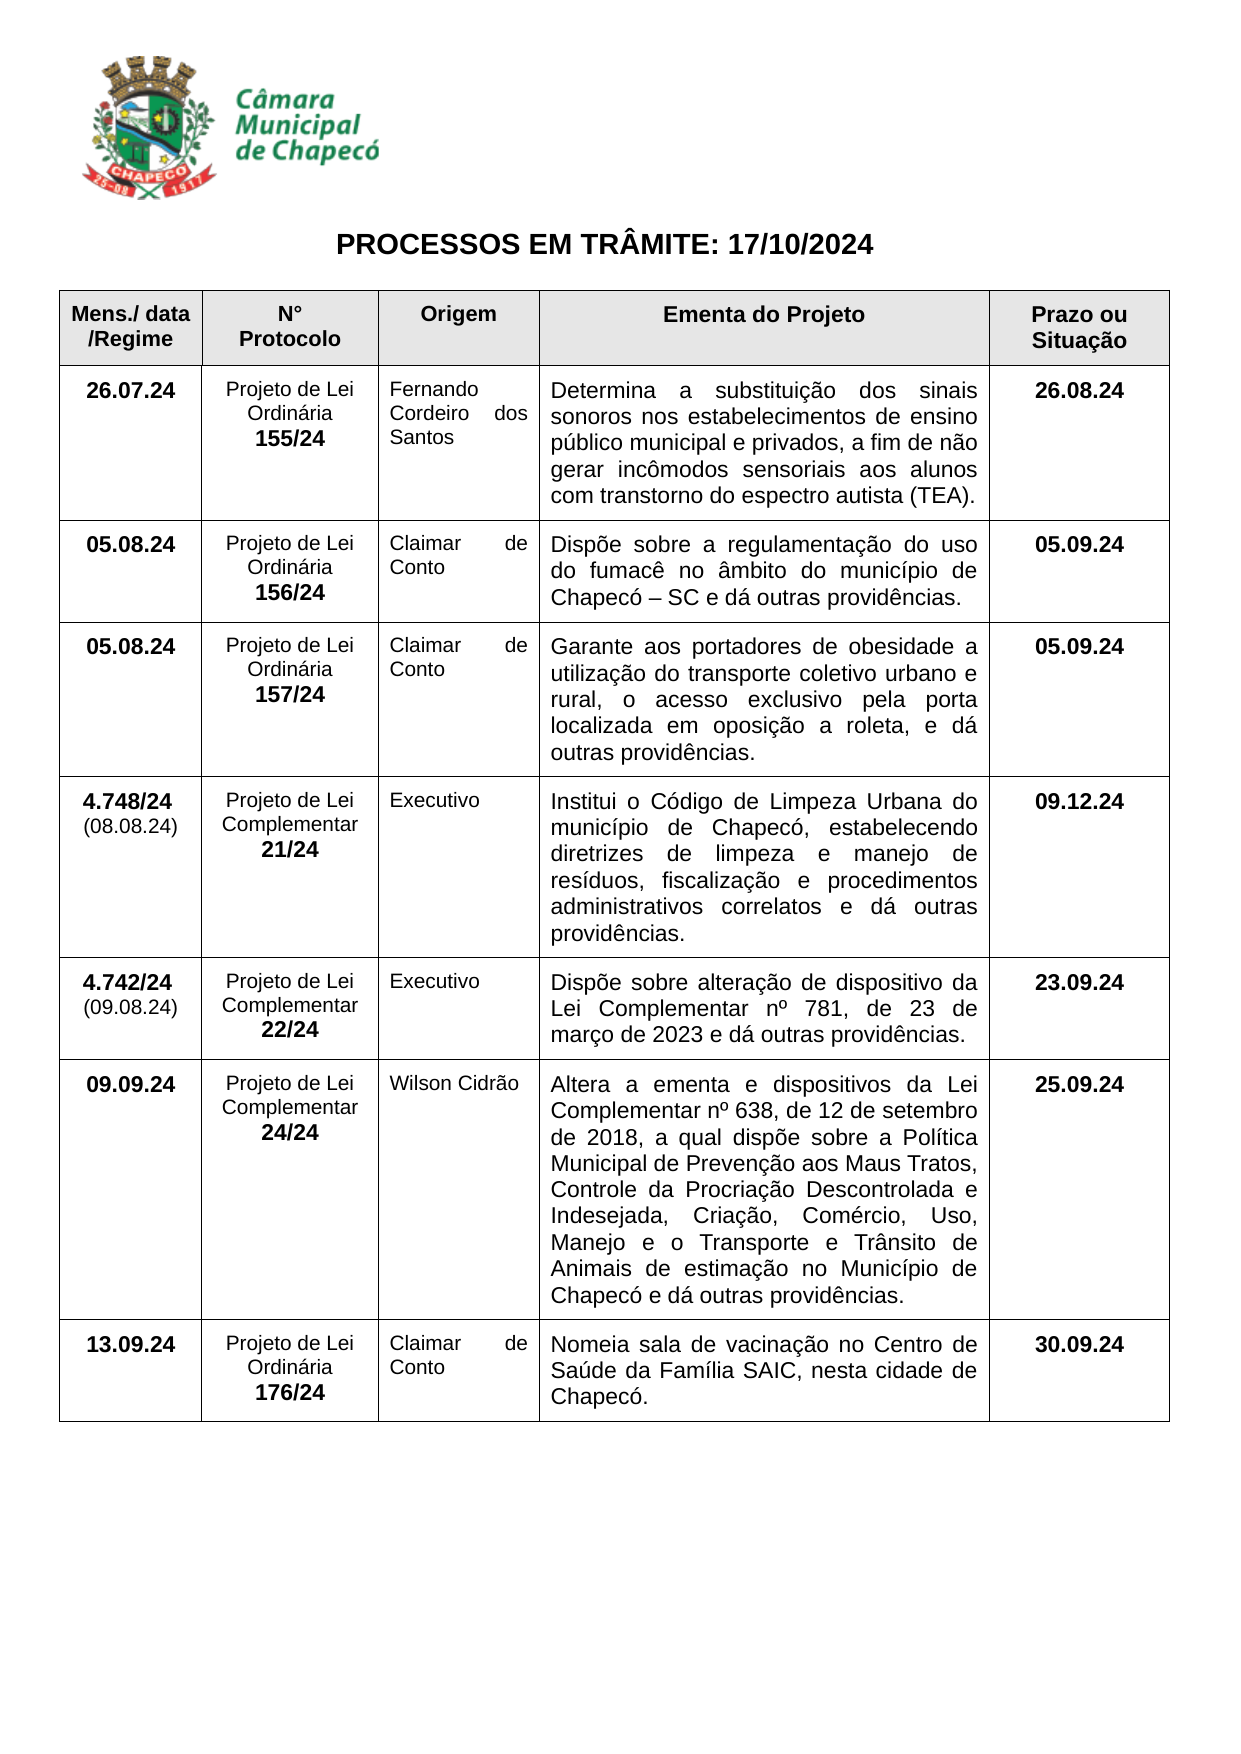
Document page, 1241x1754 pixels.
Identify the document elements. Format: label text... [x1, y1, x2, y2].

table_cell Projeto de Lei Complementar 24/24 [202, 1060, 378, 1319]
table_cell Executivo [379, 958, 539, 1059]
table_cell Claimar de Conto [379, 623, 539, 776]
table_cell 26.07.24 [60, 366, 201, 519]
table_cell Projeto de Lei Ordinária 155/24 [202, 366, 378, 519]
table_cell Dispõe sobre alteração de dispositivo da Lei Complementar nº 781, de 23 de março de 2023 e dá outras providências. [540, 958, 989, 1059]
table_cell Determina a substituição dos sinais sonoros nos estabelecimentos de ensino público municipal e privados, a fim de não gerar incômodos sensoriais aos alunos com transtorno do espectro autista (TEA). [540, 366, 989, 519]
table_cell Projeto de Lei Complementar 22/24 [202, 958, 378, 1059]
table_cell 4.748/24 (08.08.24) [60, 777, 201, 957]
table_header Mens./ data /Regime [60, 291, 202, 365]
table_cell Wilson Cidrão [379, 1060, 539, 1319]
table_cell Projeto de Lei Ordinária 176/24 [202, 1320, 378, 1421]
table_cell Claimar de Conto [379, 521, 539, 622]
table_cell 05.08.24 [60, 623, 201, 776]
table_header Origem [379, 291, 539, 365]
picture [81, 56, 379, 200]
table_cell Garante aos portadores de obesidade a utilização do transporte coletivo urbano e rural, o acesso exclusivo pela porta localizada em oposição a roleta, e dá outras providências. [540, 623, 989, 776]
table_cell Institui o Código de Limpeza Urbana do município de Chapecó, estabelecendo diretrizes de limpeza e manejo de resíduos, fiscalização e procedimentos administrativos correlatos e dá outras providências. [540, 777, 989, 957]
table_cell 23.09.24 [990, 958, 1169, 1059]
table_cell Fernando Cordeiro dos Santos [379, 366, 539, 519]
table_cell Claimar de Conto [379, 1320, 539, 1421]
table_cell Executivo [379, 777, 539, 957]
table_cell 13.09.24 [60, 1320, 201, 1421]
table_cell 25.09.24 [990, 1060, 1169, 1319]
table_cell Projeto de Lei Ordinária 157/24 [202, 623, 378, 776]
table_cell Nomeia sala de vacinação no Centro de Saúde da Família SAIC, nesta cidade de Chapecó. [540, 1320, 989, 1421]
table_cell Altera a ementa e dispositivos da Lei Complementar nº 638, de 12 de setembro de 2018, a qual dispõe sobre a Política Municipal de Prevenção aos Maus Tratos, Controle da Procriação Descontrolada e Indesejada, Criação, Comércio, Uso, Manejo e o Transporte e Trânsito de Animais de estimação no Município de Chapecó e dá outras providências. [540, 1060, 989, 1319]
table_cell Projeto de Lei Complementar 21/24 [202, 777, 378, 957]
subtitle PROCESSOS EM TRÂMITE: 17/10/2024 [65, 227, 1145, 261]
table_header Ementa do Projeto [540, 291, 989, 365]
table_cell 09.09.24 [60, 1060, 201, 1319]
table_header N° Protocolo [203, 291, 378, 365]
table_cell 05.08.24 [60, 521, 201, 622]
table_cell 30.09.24 [990, 1320, 1169, 1421]
table_cell Dispõe sobre a regulamentação do uso do fumacê no âmbito do município de Chapecó – SC e dá outras providências. [540, 521, 989, 622]
table_cell 05.09.24 [990, 623, 1169, 776]
table_cell 4.742/24 (09.08.24) [60, 958, 201, 1059]
table_cell Projeto de Lei Ordinária 156/24 [202, 521, 378, 622]
table_cell 09.12.24 [990, 777, 1169, 957]
table_cell 26.08.24 [990, 366, 1169, 519]
table_cell 05.09.24 [990, 521, 1169, 622]
table_header Prazo ou Situação [990, 291, 1169, 365]
